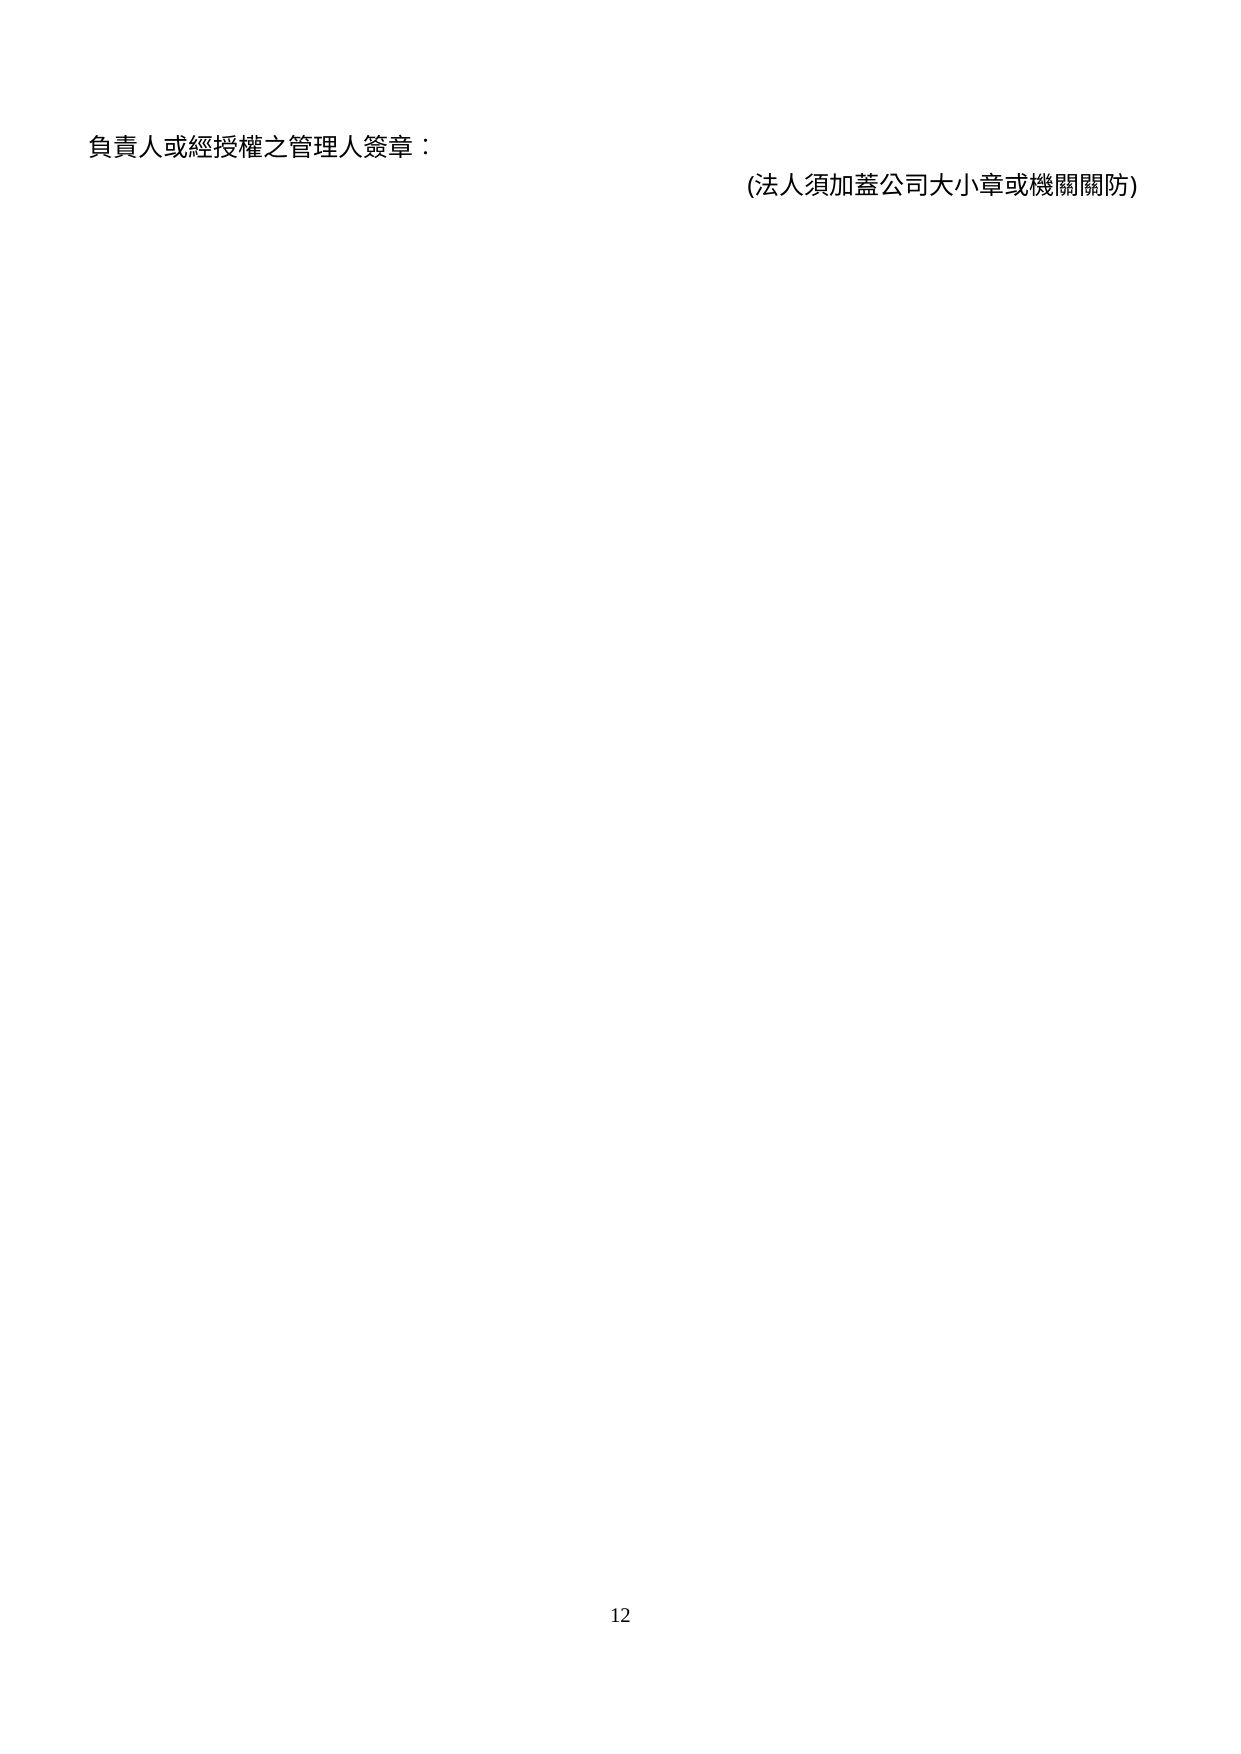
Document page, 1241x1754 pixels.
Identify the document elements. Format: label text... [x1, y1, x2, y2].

text (法人須加蓋公司大小章或機關關防) [89, 165, 1137, 202]
text 負責人或經授權之管理人簽章︰ [89, 127, 1152, 165]
